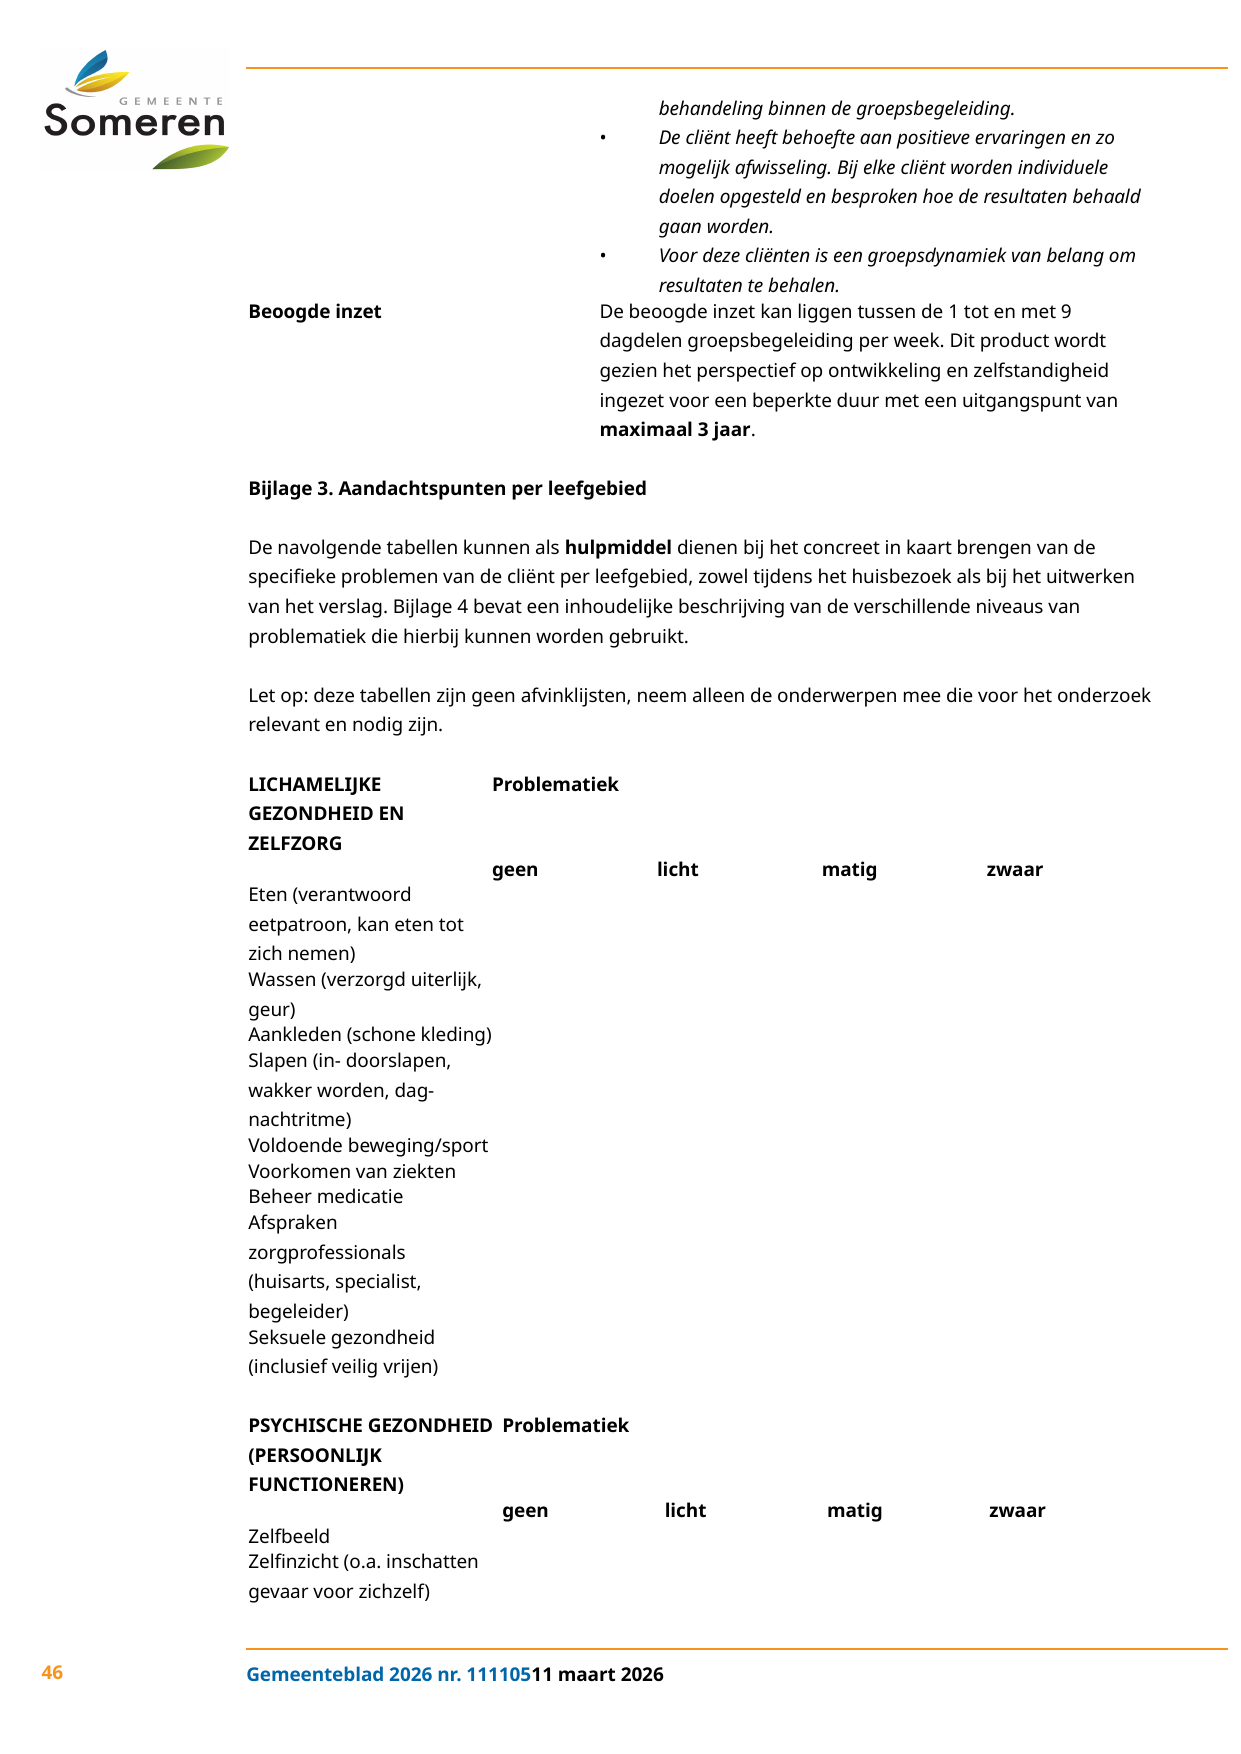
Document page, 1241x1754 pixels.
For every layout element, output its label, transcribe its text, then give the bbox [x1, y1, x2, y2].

table_cell matig [827, 1497, 989, 1523]
table_cell Beoogde inzet [248, 298, 599, 442]
table_cell [492, 1324, 657, 1379]
table_cell [657, 1184, 822, 1209]
table_cell [822, 1184, 987, 1209]
table_cell Beheer medicatie [248, 1184, 492, 1209]
table_cell [822, 1158, 987, 1184]
table_cell [827, 1549, 989, 1604]
table_cell [492, 1022, 657, 1047]
table_cell [502, 1523, 664, 1548]
table_cell Voorkomen van ziekten [248, 1158, 492, 1184]
table_cell [492, 1048, 657, 1132]
table_cell [987, 1132, 1152, 1158]
table_cell [657, 1048, 822, 1132]
table_cell [822, 1132, 987, 1158]
table_cell [987, 1022, 1152, 1047]
table_cell [822, 1022, 987, 1047]
table_cell [987, 1210, 1152, 1324]
table_cell [657, 881, 822, 966]
table_cell [492, 966, 657, 1022]
table_cell zwaar [989, 1497, 1152, 1523]
table_cell [657, 1022, 822, 1047]
table_cell Afspraken zorgprofessionals (huisarts, specialist, begeleider) [248, 1210, 492, 1324]
text Bijlage 3. Aandachtspunten per leefgebied [248, 475, 1152, 501]
table_cell Zelfinzicht (o.a. inschatten gevaar voor zichzelf) [248, 1549, 502, 1604]
table_cell [822, 1210, 987, 1324]
table_cell De beoogde inzet kan liggen tussen de 1 tot en met 9 dagdelen groepsbegeleiding per week. Dit product wordt gezien het perspectief op ontwikkeling en zelfstandigheid ingezet voor een beperkte duur met een uitgangspunt van maximaal 3 jaar. [599, 298, 1152, 442]
table_cell [502, 1549, 664, 1604]
picture [41, 47, 231, 172]
table_cell zwaar [987, 856, 1152, 881]
table_cell Wassen (verzorgd uiterlijk, geur) [248, 966, 492, 1022]
table_cell [657, 1324, 822, 1379]
table_cell [248, 95, 599, 298]
text Let op: deze tabellen zijn geen afvinklijsten, neem alleen de onderwerpen mee die voor het onderzoek relevant en nodig zijn. [248, 682, 1152, 737]
table_cell [822, 1324, 987, 1379]
table_cell [987, 1048, 1152, 1132]
table_cell [665, 1523, 827, 1548]
table_cell [492, 1132, 657, 1158]
table_cell Aankleden (schone kleding) [248, 1022, 492, 1047]
table_cell [827, 1523, 989, 1548]
table_cell Voldoende beweging/sport [248, 1132, 492, 1158]
table_cell [248, 856, 492, 881]
table_cell [492, 1184, 657, 1209]
table_cell [822, 1048, 987, 1132]
table_cell licht [665, 1497, 827, 1523]
table_cell [987, 881, 1152, 966]
table_cell [987, 966, 1152, 1022]
table_cell [657, 966, 822, 1022]
table_header Problematiek [502, 1412, 1152, 1497]
table_cell [822, 881, 987, 966]
table_cell geen [492, 856, 657, 881]
table_cell [665, 1549, 827, 1604]
table_cell [492, 881, 657, 966]
table_cell [987, 1324, 1152, 1379]
table_header LICHAMELIJKE GEZONDHEID EN ZELFZORG [248, 771, 492, 856]
text De navolgende tabellen kunnen als hulpmiddel dienen bij het concreet in kaart brengen van de specifieke problemen van de cliënt per leefgebied, zowel tijdens het huisbezoek als bij het uitwerken van het verslag. Bijlage 4 bevat een inhoudelijke beschrijving van de verschillende niveaus van problematiek die hierbij kunnen worden gebruikt. [248, 534, 1152, 648]
table_cell [248, 1497, 502, 1523]
table_cell [657, 1132, 822, 1158]
table_cell Seksuele gezondheid (inclusief veilig vrijen) [248, 1324, 492, 1379]
table_cell [657, 1158, 822, 1184]
table_cell [492, 1210, 657, 1324]
table_cell Zelfbeeld [248, 1523, 502, 1548]
table_cell behandeling binnen de groepsbegeleiding. De cliënt heeft behoefte aan positieve ervaringen en zo mogelijk afwisseling. Bij elke cliënt worden individuele doelen opgesteld en besproken hoe de resultaten behaald gaan worden. Voor deze cliënten is een groepsdynamiek van belang om resultaten te behalen. [599, 95, 1152, 298]
table_cell [822, 966, 987, 1022]
table_header Problematiek [492, 771, 1152, 856]
table_cell [989, 1549, 1152, 1604]
table_cell matig [822, 856, 987, 881]
table_header PSYCHISCHE GEZONDHEID (PERSOONLIJK FUNCTIONEREN) [248, 1412, 502, 1497]
table_cell licht [657, 856, 822, 881]
table_cell Slapen (in- doorslapen, wakker worden, dag-nachtritme) [248, 1048, 492, 1132]
table_cell geen [502, 1497, 664, 1523]
table_cell [987, 1158, 1152, 1184]
table_cell [989, 1523, 1152, 1548]
table_cell Eten (verantwoord eetpatroon, kan eten tot zich nemen) [248, 881, 492, 966]
table_cell [987, 1184, 1152, 1209]
table_cell [657, 1210, 822, 1324]
table_cell [492, 1158, 657, 1184]
